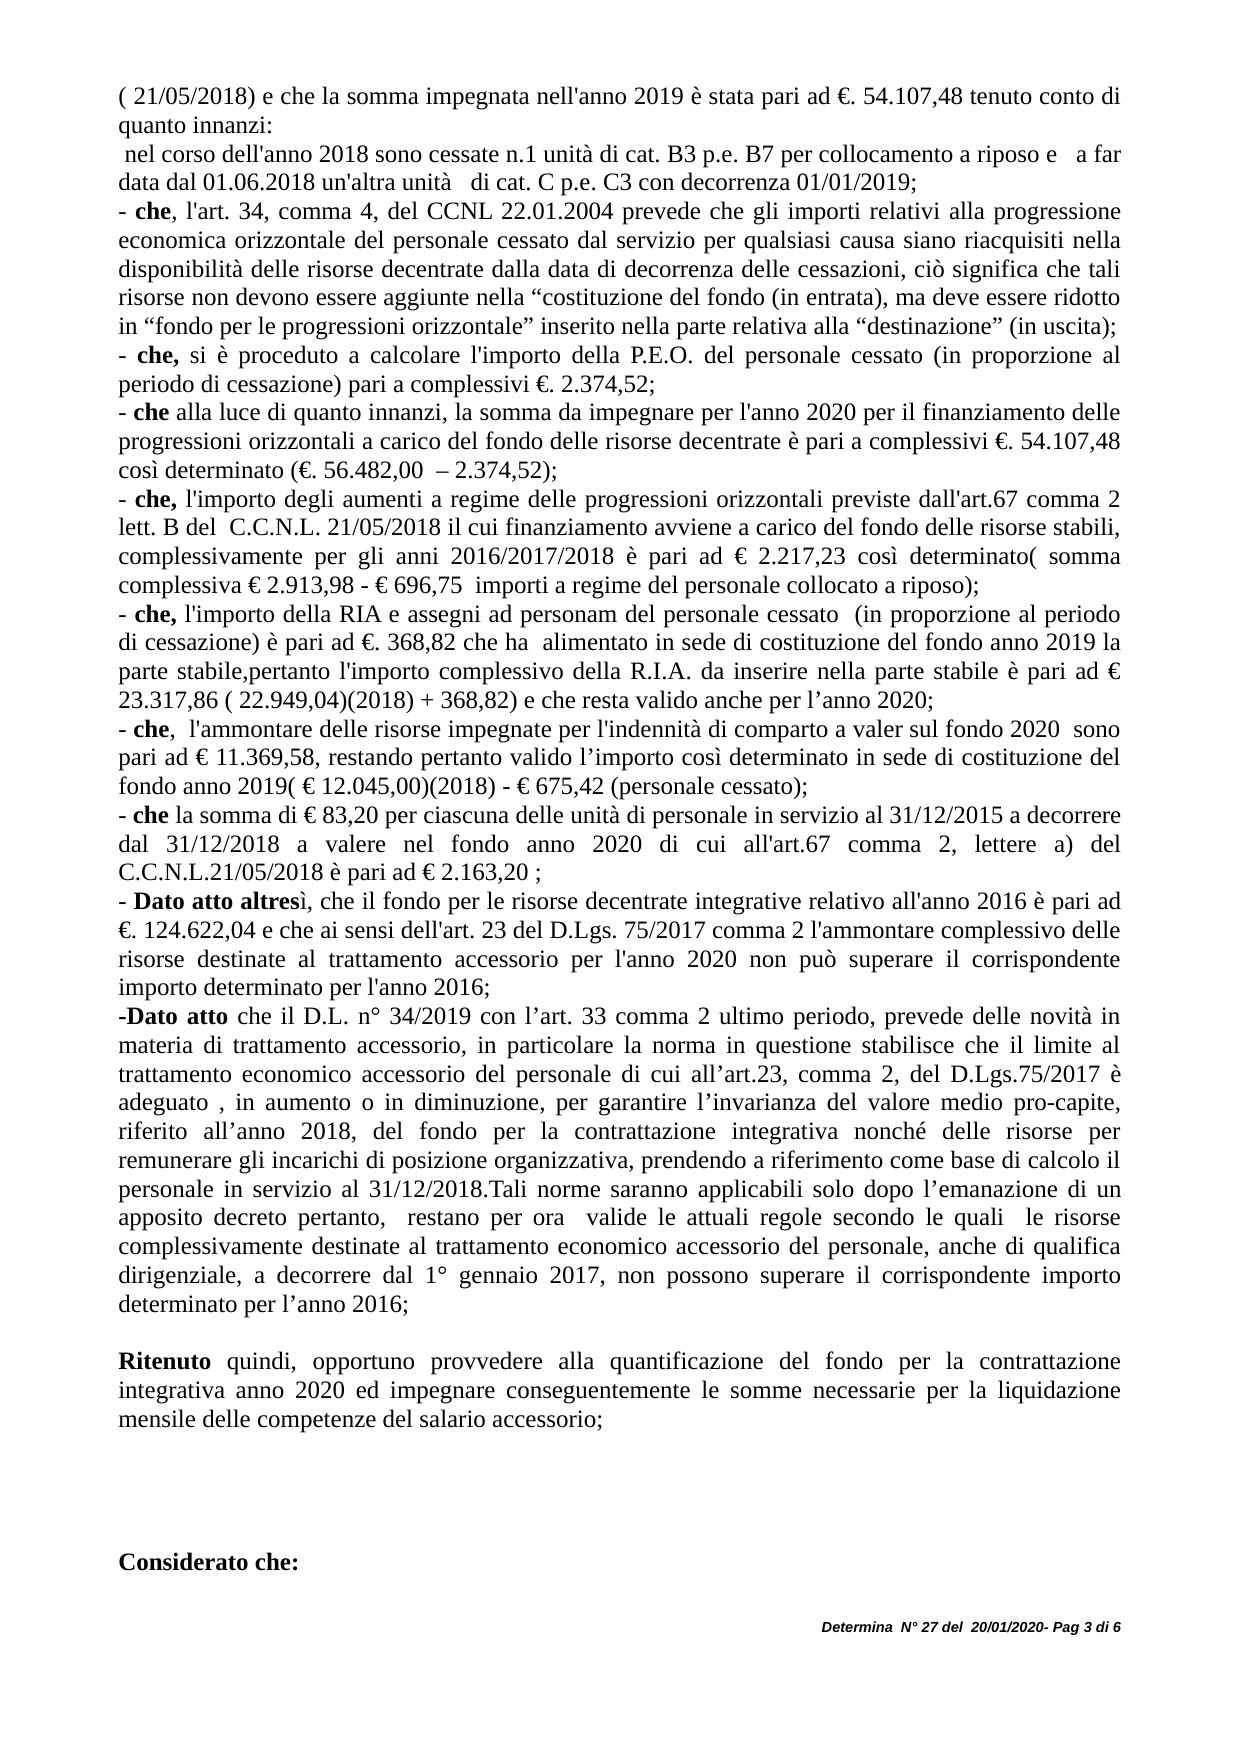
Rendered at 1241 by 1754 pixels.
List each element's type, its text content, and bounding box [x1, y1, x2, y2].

text Ritenuto quindi, opportuno provvedere alla quantificazione del fondo per la contrattazione integrativa anno 2020 ed impegnare conseguentemente le somme necessarie per la liquidazione mensile delle competenze del salario accessorio; [118, 1346, 1122, 1432]
text - che, l'art. 34, comma 4, del CCNL 22.01.2004 prevede che gli importi relativi alla progressione economica orizzontale del personale cessato dal servizio per qualsiasi causa siano riacquisiti nella disponibilità delle risorse decentrate dalla data di decorrenza delle cessazioni, ciò significa che tali risorse non devono essere aggiunte nella “costituzione del fondo (in entrata), ma deve essere ridotto in “fondo per le progressioni orizzontale” inserito nella parte relativa alla “destinazione” (in uscita); [118, 196, 1122, 340]
text nel corso dell'anno 2018 sono cessate n.1 unità di cat. B3 p.e. B7 per collocamento a riposo e a far data dal 01.06.2018 un'altra unità di cat. C p.e. C3 con decorrenza 01/01/2019; [118, 139, 1122, 196]
text - che, l'ammontare delle risorse impegnate per l'indennità di comparto a valer sul fondo 2020 sono pari ad € 11.369,58, restando pertanto valido l’importo così determinato in sede di costituzione del fondo anno 2019( € 12.045,00)(2018) - € 675,42 (personale cessato); [118, 714, 1122, 800]
text -Dato atto che il D.L. n° 34/2019 con l’art. 33 comma 2 ultimo periodo, prevede delle novità in materia di trattamento accessorio, in particolare la norma in questione stabilisce che il limite al trattamento economico accessorio del personale di cui all’art.23, comma 2, del D.Lgs.75/2017 è adeguato , in aumento o in diminuzione, per garantire l’invarianza del valore medio pro-capite, riferito all’anno 2018, del fondo per la contrattazione integrativa nonché delle risorse per remunerare gli incarichi di posizione organizzativa, prendendo a riferimento come base di calcolo il personale in servizio al 31/12/2018.Tali norme saranno applicabili solo dopo l’emanazione di un apposito decreto pertanto, restano per ora valide le attuali regole secondo le quali le risorse complessivamente destinate al trattamento economico accessorio del personale, anche di qualifica dirigenziale, a decorrere dal 1° gennaio 2017, non possono superare il corrispondente importo determinato per l’anno 2016; [118, 1001, 1122, 1317]
text - che la somma di € 83,20 per ciascuna delle unità di personale in servizio al 31/12/2015 a decorrere dal 31/12/2018 a valere nel fondo anno 2020 di cui all'art.67 comma 2, lettere a) del C.C.N.L.21/05/2018 è pari ad € 2.163,20 ; [118, 800, 1122, 886]
text - che, l'importo della RIA e assegni ad personam del personale cessato (in proporzione al periodo di cessazione) è pari ad €. 368,82 che ha alimentato in sede di costituzione del fondo anno 2019 la parte stabile,pertanto l'importo complessivo della R.I.A. da inserire nella parte stabile è pari ad € 23.317,86 ( 22.949,04)(2018) + 368,82) e che resta valido anche per l’anno 2020; [118, 599, 1122, 714]
text - che, si è proceduto a calcolare l'importo della P.E.O. del personale cessato (in proporzione al periodo di cessazione) pari a complessivi €. 2.374,52; [118, 340, 1122, 397]
text - che, l'importo degli aumenti a regime delle progressioni orizzontali previste dall'art.67 comma 2 lett. B del C.C.N.L. 21/05/2018 il cui finanziamento avviene a carico del fondo delle risorse stabili, complessivamente per gli anni 2016/2017/2018 è pari ad € 2.217,23 così determinato( somma complessiva € 2.913,98 - € 696,75 importi a regime del personale collocato a riposo); [118, 484, 1122, 599]
text ( 21/05/2018) e che la somma impegnata nell'anno 2019 è stata pari ad €. 54.107,48 tenuto conto di quanto innanzi: [118, 81, 1122, 139]
text - che alla luce di quanto innanzi, la somma da impegnare per l'anno 2020 per il finanziamento delle progressioni orizzontali a carico del fondo delle risorse decentrate è pari a complessivi €. 54.107,48 così determinato (€. 56.482,00 – 2.374,52); [118, 397, 1122, 484]
text Considerato che: [118, 1547, 1122, 1576]
text - Dato atto altresì, che il fondo per le risorse decentrate integrative relativo all'anno 2016 è pari ad €. 124.622,04 e che ai sensi dell'art. 23 del D.Lgs. 75/2017 comma 2 l'ammontare complessivo delle risorse destinate al trattamento accessorio per l'anno 2020 non può superare il corrispondente importo determinato per l'anno 2016; [118, 886, 1122, 1001]
